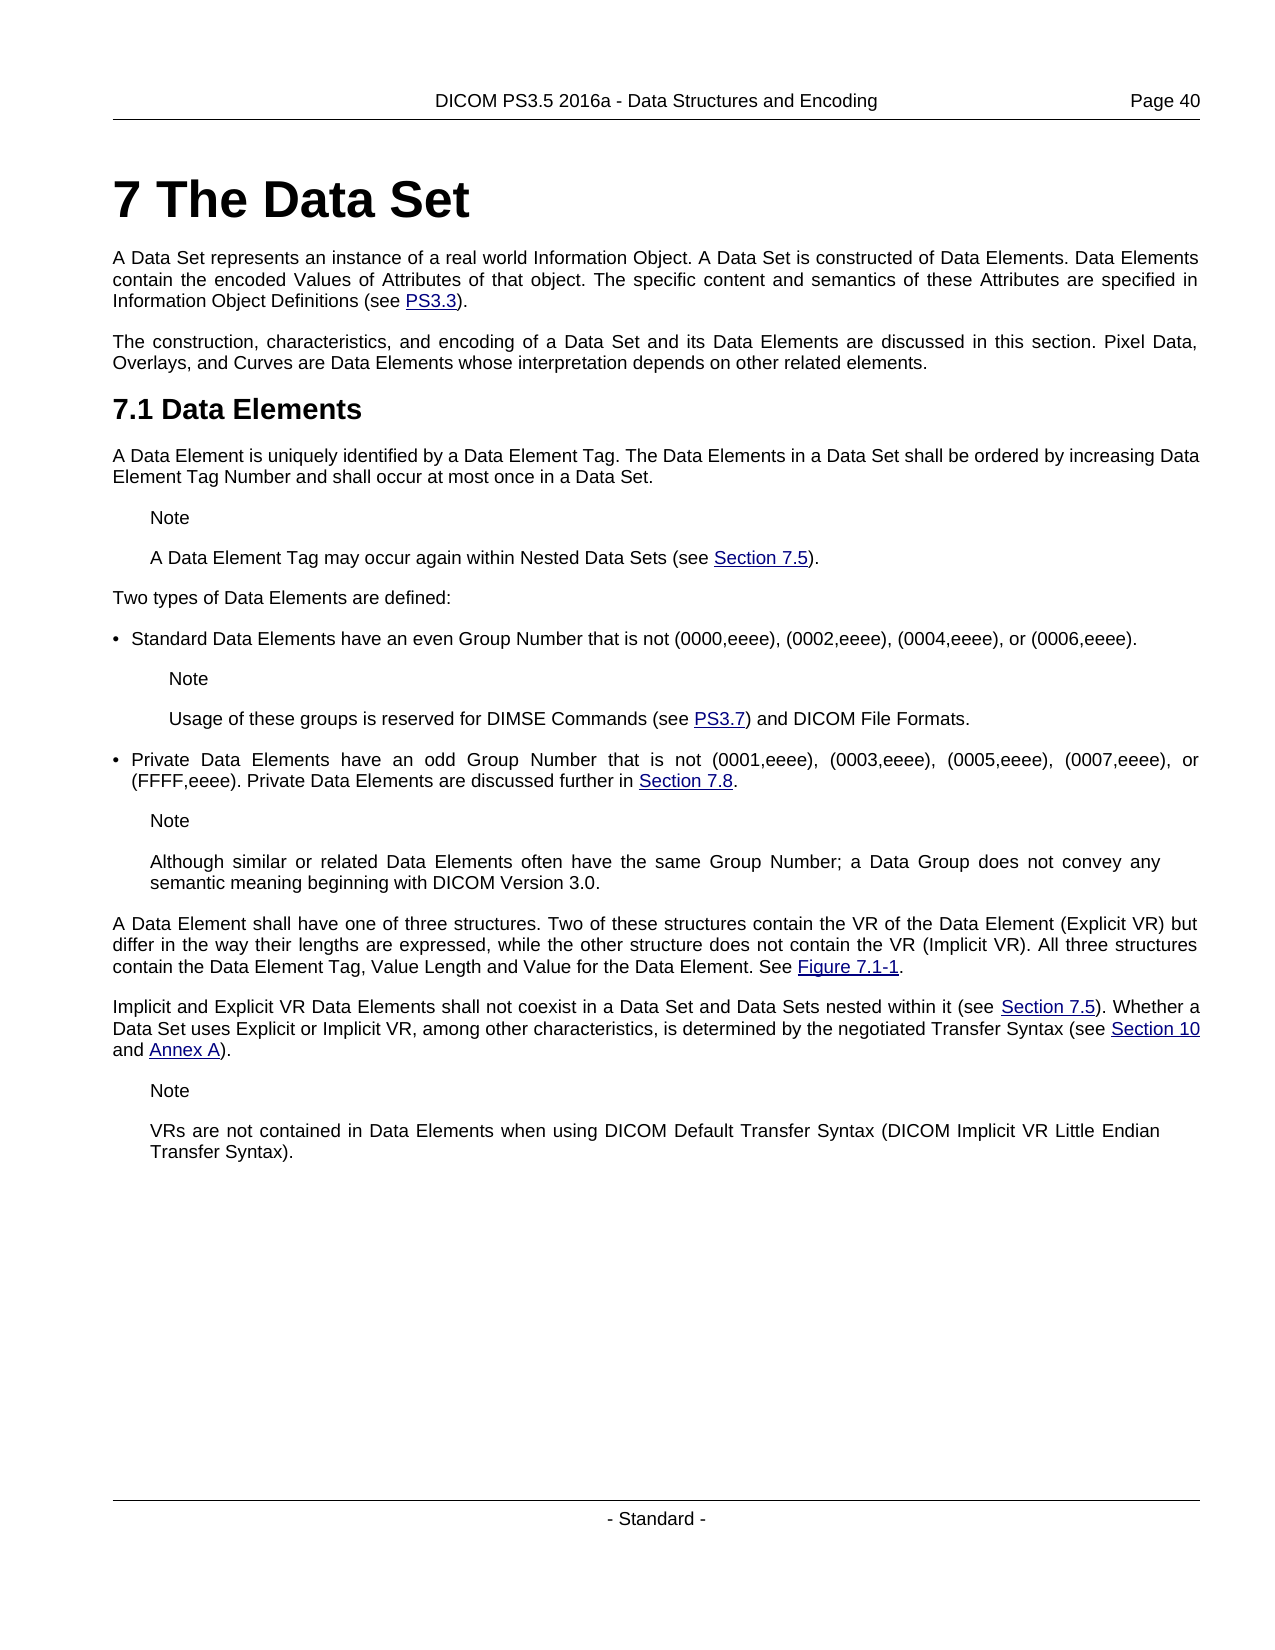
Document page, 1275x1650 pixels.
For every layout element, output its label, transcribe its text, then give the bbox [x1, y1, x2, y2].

text VRs are not contained in Data Elements when using DICOM Default Transfer Syntax (DICOM Implicit VR Little Endian Transfer Syntax). [150, 1120, 1162, 1163]
text Note [150, 810, 1162, 832]
text Note [150, 507, 1162, 528]
text Two types of Data Elements are defined: [112, 587, 1200, 609]
text A Data Element Tag may occur again within Nested Data Sets (see Section 7.5). [150, 547, 1162, 568]
list Usage of these groups is reserved for DIMSE Commands (see PS3.7) and DICOM File Formats. [150, 708, 1162, 730]
list Note [150, 668, 1162, 689]
list Standard Data Elements have an even Group Number that is not (0000,eeee), (0002,eeee), (0004,eeee), or (0006,eeee). [112, 627, 1200, 649]
text Implicit and Explicit VR Data Elements shall not coexist in a Data Set and Data Sets nested within it (see Section 7.5). Whether a Data Set uses Explicit or Implicit VR, among other characteristics, is determined by the negotiated Transfer Syntax (see Section 10 and Annex A). [112, 996, 1200, 1061]
text A Data Element is uniquely identified by a Data Element Tag. The Data Elements in a Data Set shall be ordered by increasing Data Element Tag Number and shall occur at most once in a Data Set. [112, 445, 1200, 488]
text A Data Set represents an instance of a real world Information Object. A Data Set is constructed of Data Elements. Data Elements contain the encoded Values of Attributes of that object. The specific content and semantics of these Attributes are specified in Information Object Definitions (see PS3.3). [112, 247, 1200, 312]
list Private Data Elements have an odd Group Number that is not (0001,eeee), (0003,eeee), (0005,eeee), (0007,eeee), or (FFFF,eeee). Private Data Elements are discussed further in Section 7.8. [112, 748, 1200, 792]
text Although similar or related Data Elements often have the same Group Number; a Data Group does not convey any semantic meaning beginning with DICOM Version 3.0. [150, 851, 1162, 894]
text 7 The Data Set [112, 169, 1200, 228]
text 7.1 Data Elements [112, 392, 1200, 426]
text The construction, characteristics, and encoding of a Data Set and its Data Elements are discussed in this section. Pixel Data, Overlays, and Curves are Data Elements whose interpretation depends on other related elements. [112, 331, 1200, 374]
text Note [150, 1079, 1162, 1101]
text A Data Element shall have one of three structures. Two of these structures contain the VR of the Data Element (Explicit VR) but differ in the way their lengths are expressed, while the other structure does not contain the VR (Implicit VR). All three structures contain the Data Element Tag, Value Length and Value for the Data Element. See Figure 7.1-1. [112, 912, 1200, 977]
